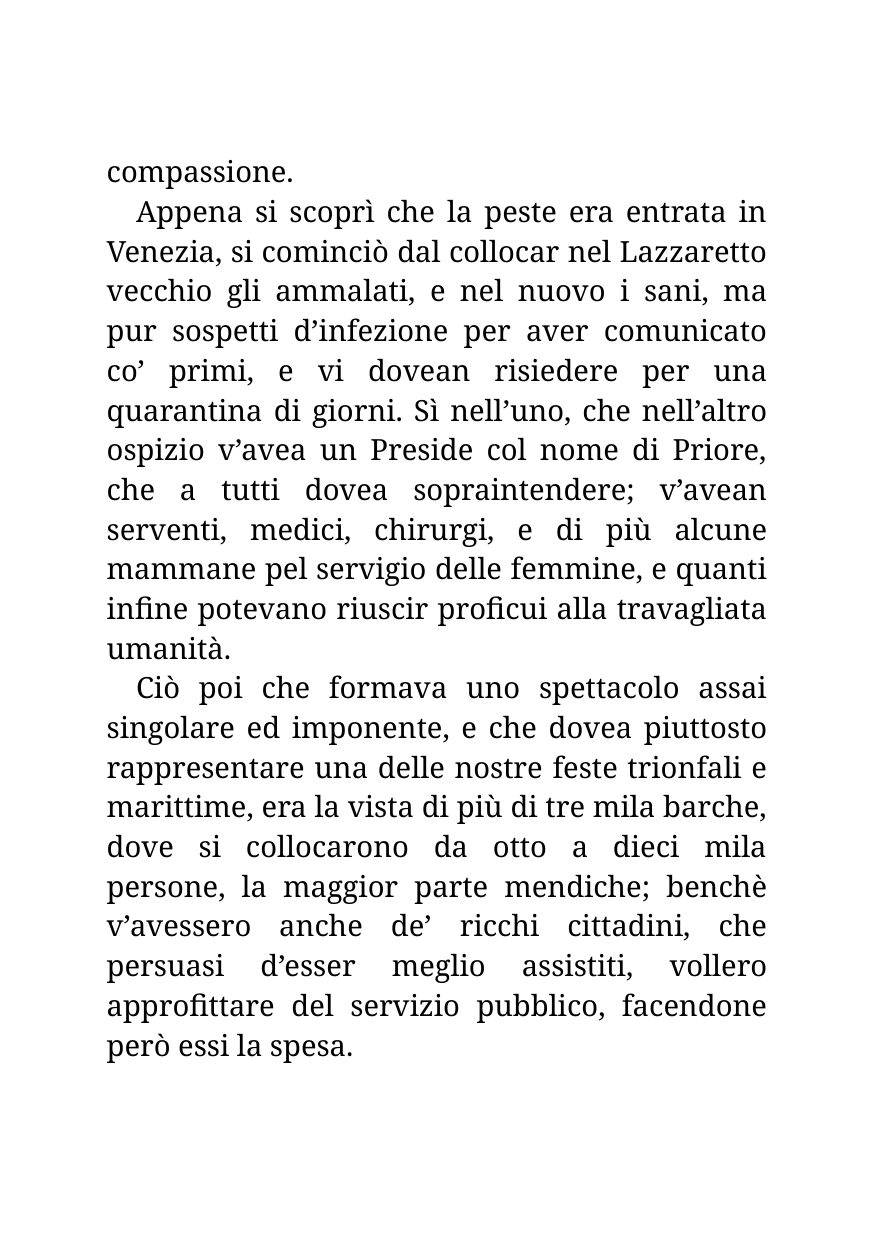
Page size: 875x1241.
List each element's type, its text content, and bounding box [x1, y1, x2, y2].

text Ciò poi che formava uno spettacolo assai singolare ed imponente, e che dovea piuttosto rappresentare una delle nostre feste trionfali e marittime, era la vista di più di tre mila barche, dove si collocarono da otto a dieci mila persone, la maggior parte mendiche; benchè v’avessero anche de’ ricchi cittadini, che persuasi d’esser meglio assistiti, vollero approfittare del servizio pubblico, facendone però essi la spesa. [106, 668, 768, 1064]
text Appena si scoprì che la peste era entrata in Venezia, si cominciò dal collocar nel Lazzaretto vecchio gli ammalati, e nel nuovo i sani, ma pur sospetti d’infezione per aver comunicato co’ primi, e vi dovean risiedere per una quarantina di giorni. Sì nell’uno, che nell’altro ospizio v’avea un Preside col nome di Priore, che a tutti dovea sopraintendere; v’avean serventi, medici, chirurgi, e di più alcune mammane pel servigio delle femmine, e quanti infine potevano riuscir proficui alla travagliata umanità. [106, 191, 768, 668]
text compassione. [106, 152, 768, 191]
